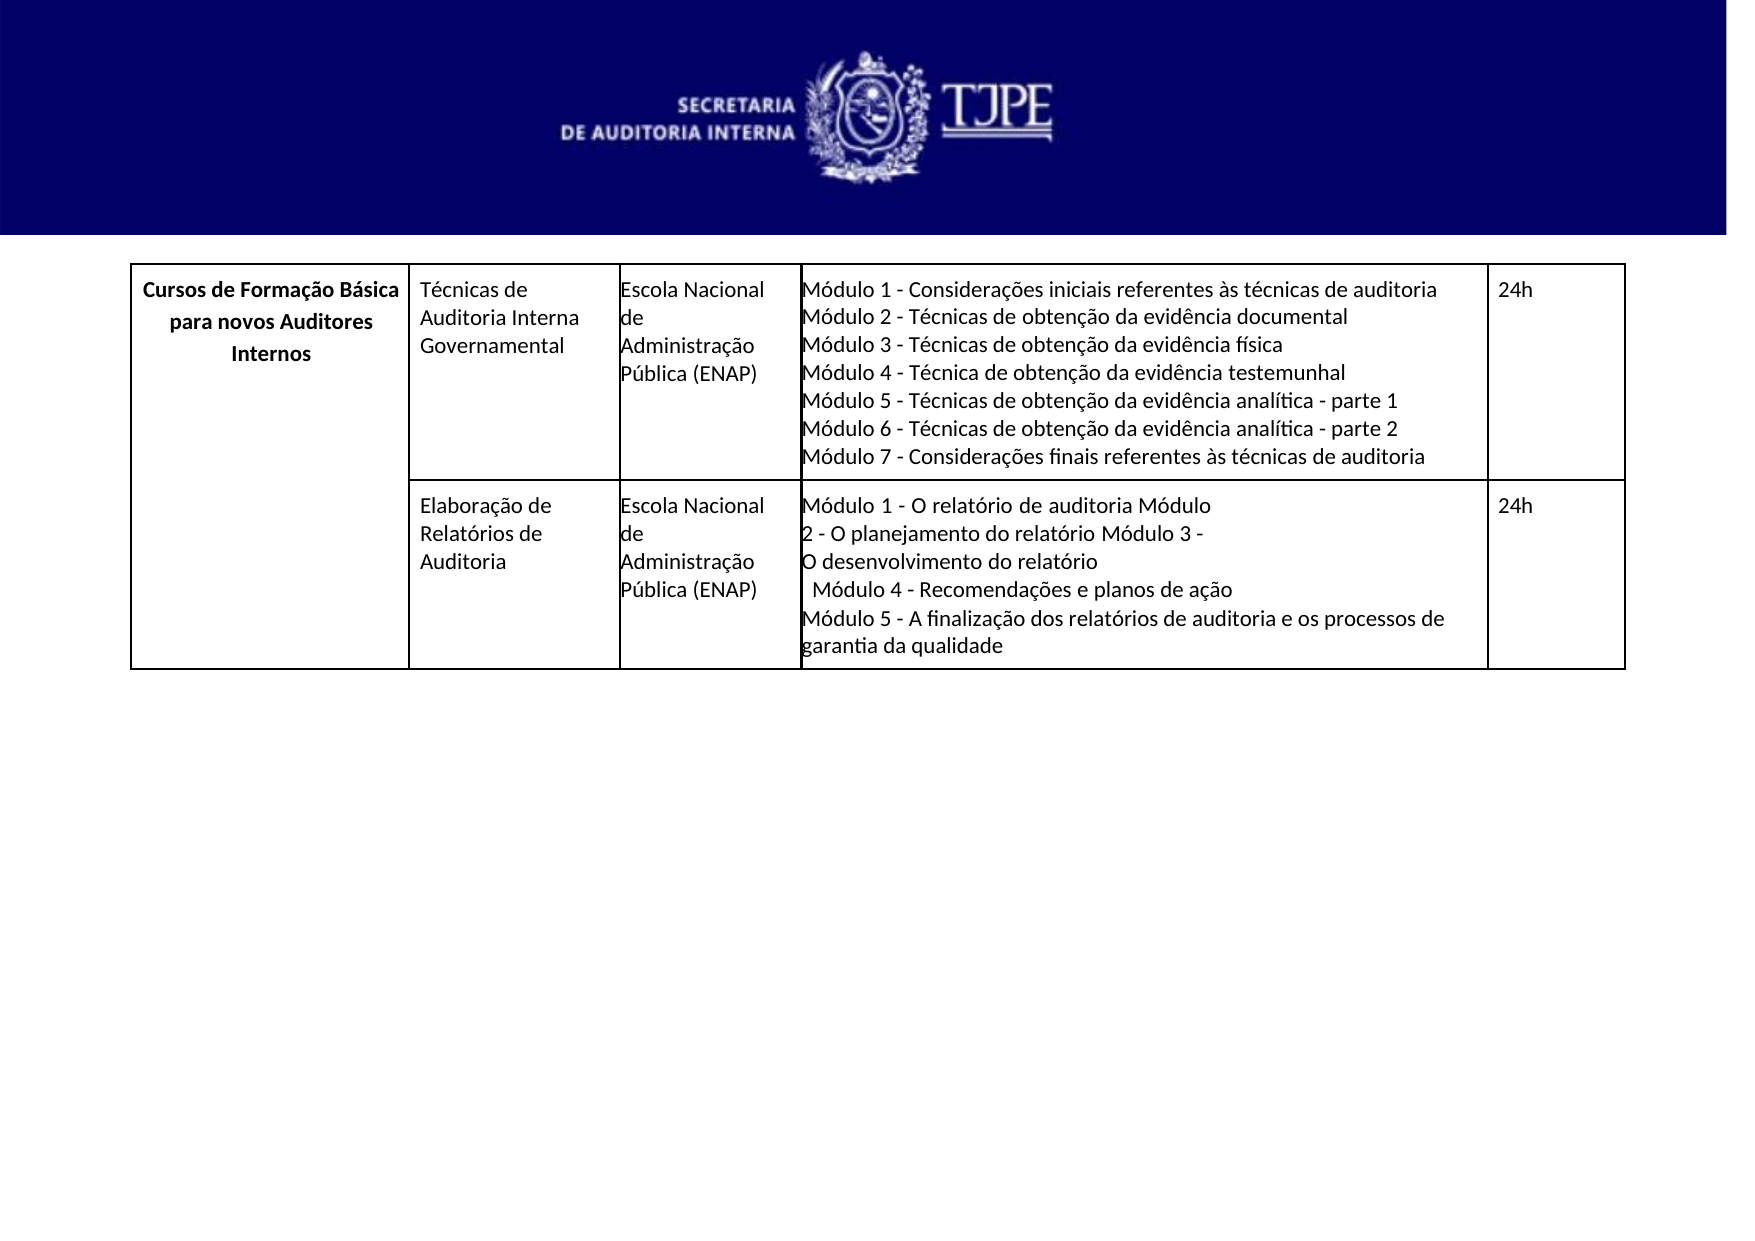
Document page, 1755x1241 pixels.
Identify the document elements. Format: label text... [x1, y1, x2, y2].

table_cell 24h [1489, 481, 1624, 668]
table_header Módulo 1 - Considerações iniciais referentes às técnicas de auditoria Módulo 2 - Técnicas de obtenção da evidência documental Módulo 3 - Técnicas de obtenção da evidência física Módulo 4 - Técnica de obtenção da evidência testemunhal Módulo 5 - Técnicas de obtenção da evidência analítica - parte 1 Módulo 6 - Técnicas de obtenção da evidência analítica - parte 2 Módulo 7 - Considerações finais referentes às técnicas de auditoria [803, 265, 1487, 479]
table_header Escola Nacional de Administração Pública (ENAP) [621, 265, 800, 479]
table_cell Escola Nacional de Administração Pública (ENAP) [621, 481, 800, 668]
table_cell Módulo 1 - O relatório de auditoria Módulo 2 - O planejamento do relatório Módulo 3 - O desenvolvimento do relatório Módulo 4 - Recomendações e planos de ação Módulo 5 - A finalização dos relatórios de auditoria e os processos de garantia da qualidade [803, 481, 1487, 668]
table_cell Elaboração de Relatórios de Auditoria [410, 481, 619, 668]
table_header Cursos de Formação Básica para novos Auditores Internos [132, 265, 408, 668]
table_header Técnicas de Auditoria Interna Governamental [410, 265, 619, 479]
table_header 24h [1489, 265, 1624, 479]
